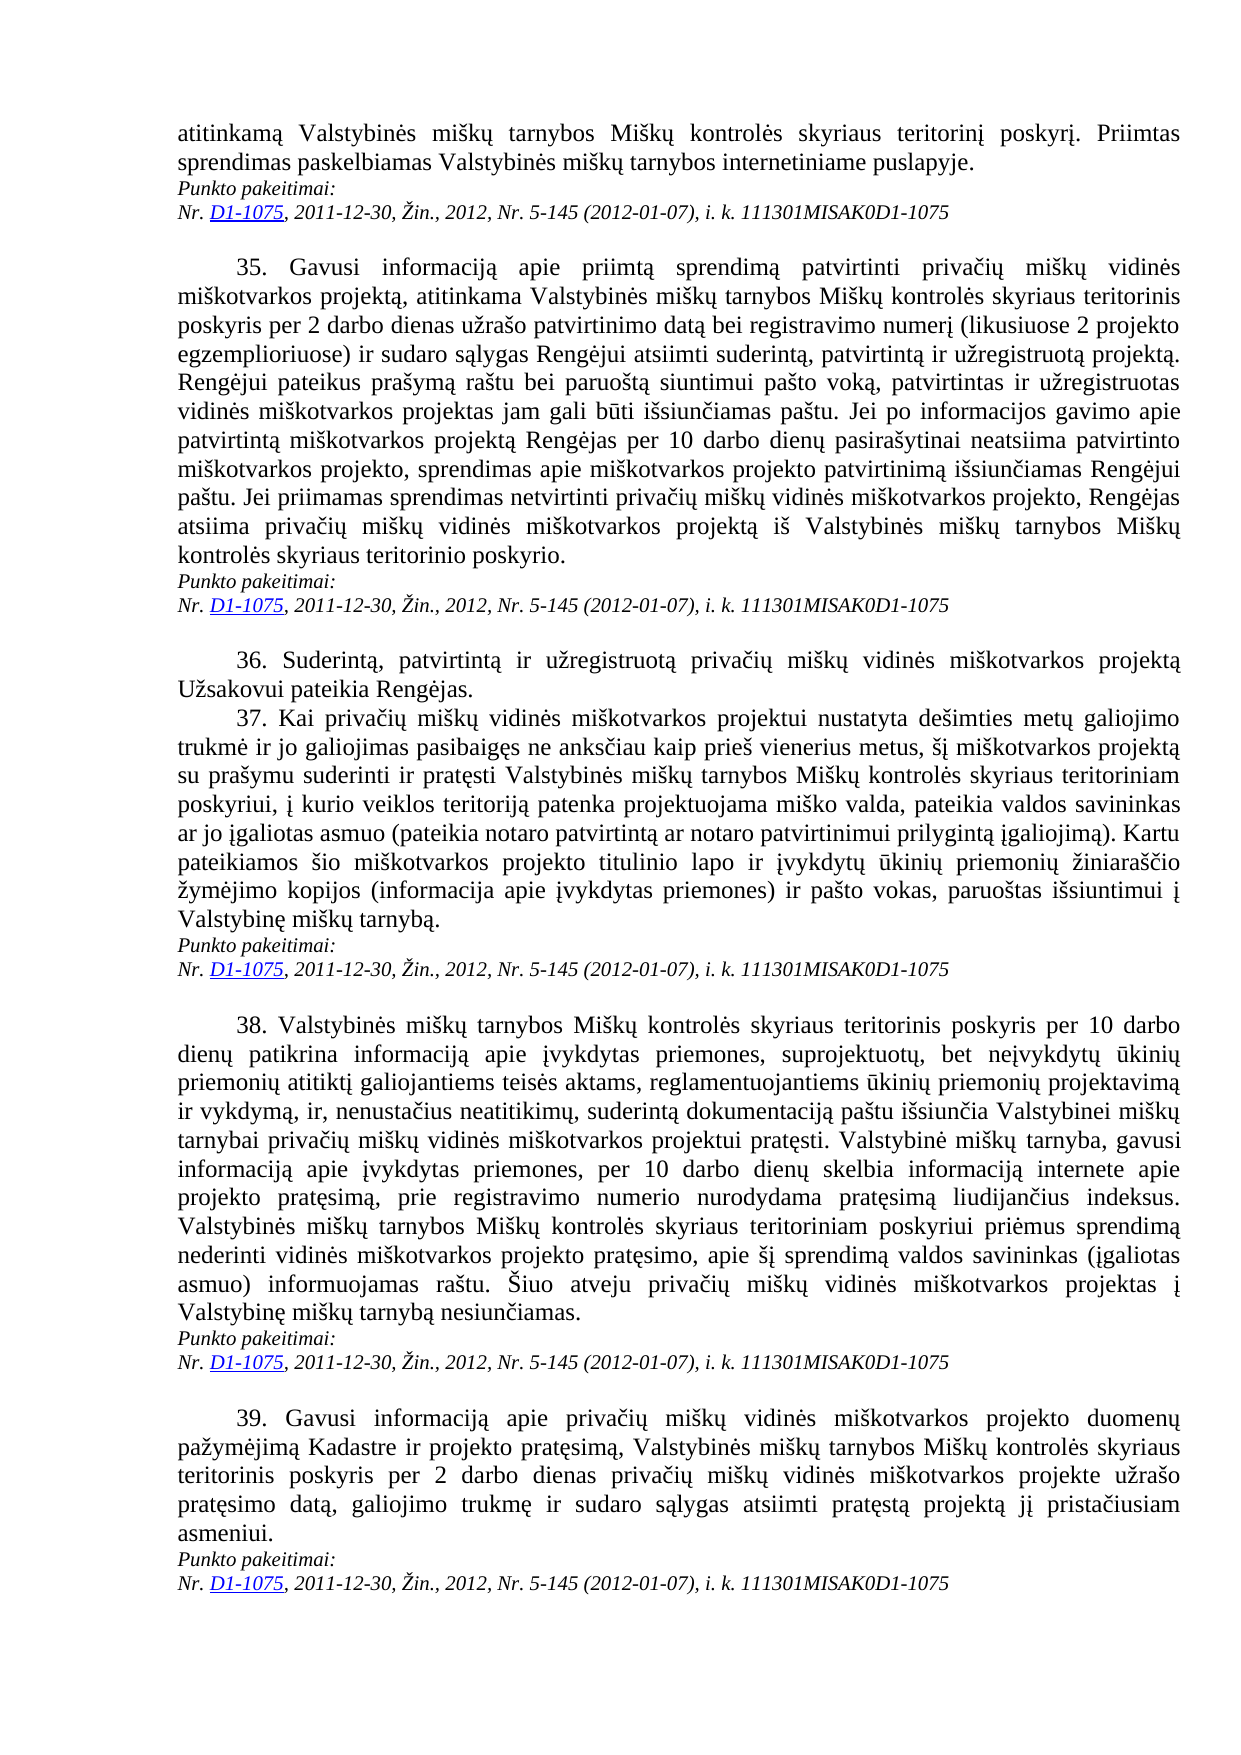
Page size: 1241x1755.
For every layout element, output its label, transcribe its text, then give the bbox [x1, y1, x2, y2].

text Punkto pakeitimai: [177, 1547, 1181, 1571]
text 36. Suderintą, patvirtintą ir užregistruotą privačių miškų vidinės miškotvarkos projektą Užsakovui pateikia Rengėjas. [177, 646, 1181, 703]
text 37. Kai privačių miškų vidinės miškotvarkos projektui nustatyta dešimties metų galiojimo trukmė ir jo galiojimas pasibaigęs ne anksčiau kaip prieš vienerius metus, šį miškotvarkos projektą su prašymu suderinti ir pratęsti Valstybinės miškų tarnybos Miškų kontrolės skyriaus teritoriniam poskyriui, į kurio veiklos teritoriją patenka projektuojama miško valda, pateikia valdos savininkas ar jo įgaliotas asmuo (pateikia notaro patvirtintą ar notaro patvirtinimui prilygintą įgaliojimą). Kartu pateikiamos šio miškotvarkos projekto titulinio lapo ir įvykdytų ūkinių priemonių žiniaraščio žymėjimo kopijos (informacija apie įvykdytas priemones) ir pašto vokas, paruoštas išsiuntimui į Valstybinę miškų tarnybą. [177, 703, 1181, 933]
text Nr. D1-1075, 2011-12-30, Žin., 2012, Nr. 5-145 (2012-01-07), i. k. 111301MISAK0D1-1075 [177, 1350, 1181, 1374]
text 35. Gavusi informaciją apie priimtą sprendimą patvirtinti privačių miškų vidinės miškotvarkos projektą, atitinkama Valstybinės miškų tarnybos Miškų kontrolės skyriaus teritorinis poskyris per 2 darbo dienas užrašo patvirtinimo datą bei registravimo numerį (likusiuose 2 projekto egzemplioriuose) ir sudaro sąlygas Rengėjui atsiimti suderintą, patvirtintą ir užregistruotą projektą. Rengėjui pateikus prašymą raštu bei paruoštą siuntimui pašto voką, patvirtintas ir užregistruotas vidinės miškotvarkos projektas jam gali būti išsiunčiamas paštu. Jei po informacijos gavimo apie patvirtintą miškotvarkos projektą Rengėjas per 10 darbo dienų pasirašytinai neatsiima patvirtinto miškotvarkos projekto, sprendimas apie miškotvarkos projekto patvirtinimą išsiunčiamas Rengėjui paštu. Jei priimamas sprendimas netvirtinti privačių miškų vidinės miškotvarkos projekto, Rengėjas atsiima privačių miškų vidinės miškotvarkos projektą iš Valstybinės miškų tarnybos Miškų kontrolės skyriaus teritorinio poskyrio. [177, 252, 1181, 569]
text 39. Gavusi informaciją apie privačių miškų vidinės miškotvarkos projekto duomenų pažymėjimą Kadastre ir projekto pratęsimą, Valstybinės miškų tarnybos Miškų kontrolės skyriaus teritorinis poskyris per 2 darbo dienas privačių miškų vidinės miškotvarkos projekte užrašo pratęsimo datą, galiojimo trukmę ir sudaro sąlygas atsiimti pratęstą projektą jį pristačiusiam asmeniui. [177, 1403, 1181, 1547]
text 38. Valstybinės miškų tarnybos Miškų kontrolės skyriaus teritorinis poskyris per 10 darbo dienų patikrina informaciją apie įvykdytas priemones, suprojektuotų, bet neįvykdytų ūkinių priemonių atitiktį galiojantiems teisės aktams, reglamentuojantiems ūkinių priemonių projektavimą ir vykdymą, ir, nenustačius neatitikimų, suderintą dokumentaciją paštu išsiunčia Valstybinei miškų tarnybai privačių miškų vidinės miškotvarkos projektui pratęsti. Valstybinė miškų tarnyba, gavusi informaciją apie įvykdytas priemones, per 10 darbo dienų skelbia informaciją internete apie projekto pratęsimą, prie registravimo numerio nurodydama pratęsimą liudijančius indeksus. Valstybinės miškų tarnybos Miškų kontrolės skyriaus teritoriniam poskyriui priėmus sprendimą nederinti vidinės miškotvarkos projekto pratęsimo, apie šį sprendimą valdos savininkas (įgaliotas asmuo) informuojamas raštu. Šiuo atveju privačių miškų vidinės miškotvarkos projektas į Valstybinę miškų tarnybą nesiunčiamas. [177, 1010, 1181, 1326]
text atitinkamą Valstybinės miškų tarnybos Miškų kontrolės skyriaus teritorinį poskyrį. Priimtas sprendimas paskelbiamas Valstybinės miškų tarnybos internetiniame puslapyje. [177, 118, 1181, 176]
text Punkto pakeitimai: [177, 1326, 1181, 1350]
text Nr. D1-1075, 2011-12-30, Žin., 2012, Nr. 5-145 (2012-01-07), i. k. 111301MISAK0D1-1075 [177, 593, 1181, 617]
text Nr. D1-1075, 2011-12-30, Žin., 2012, Nr. 5-145 (2012-01-07), i. k. 111301MISAK0D1-1075 [177, 1571, 1181, 1595]
text Nr. D1-1075, 2011-12-30, Žin., 2012, Nr. 5-145 (2012-01-07), i. k. 111301MISAK0D1-1075 [177, 957, 1181, 981]
text Nr. D1-1075, 2011-12-30, Žin., 2012, Nr. 5-145 (2012-01-07), i. k. 111301MISAK0D1-1075 [177, 200, 1181, 224]
text Punkto pakeitimai: [177, 569, 1181, 593]
text Punkto pakeitimai: [177, 176, 1181, 200]
text Punkto pakeitimai: [177, 933, 1181, 957]
